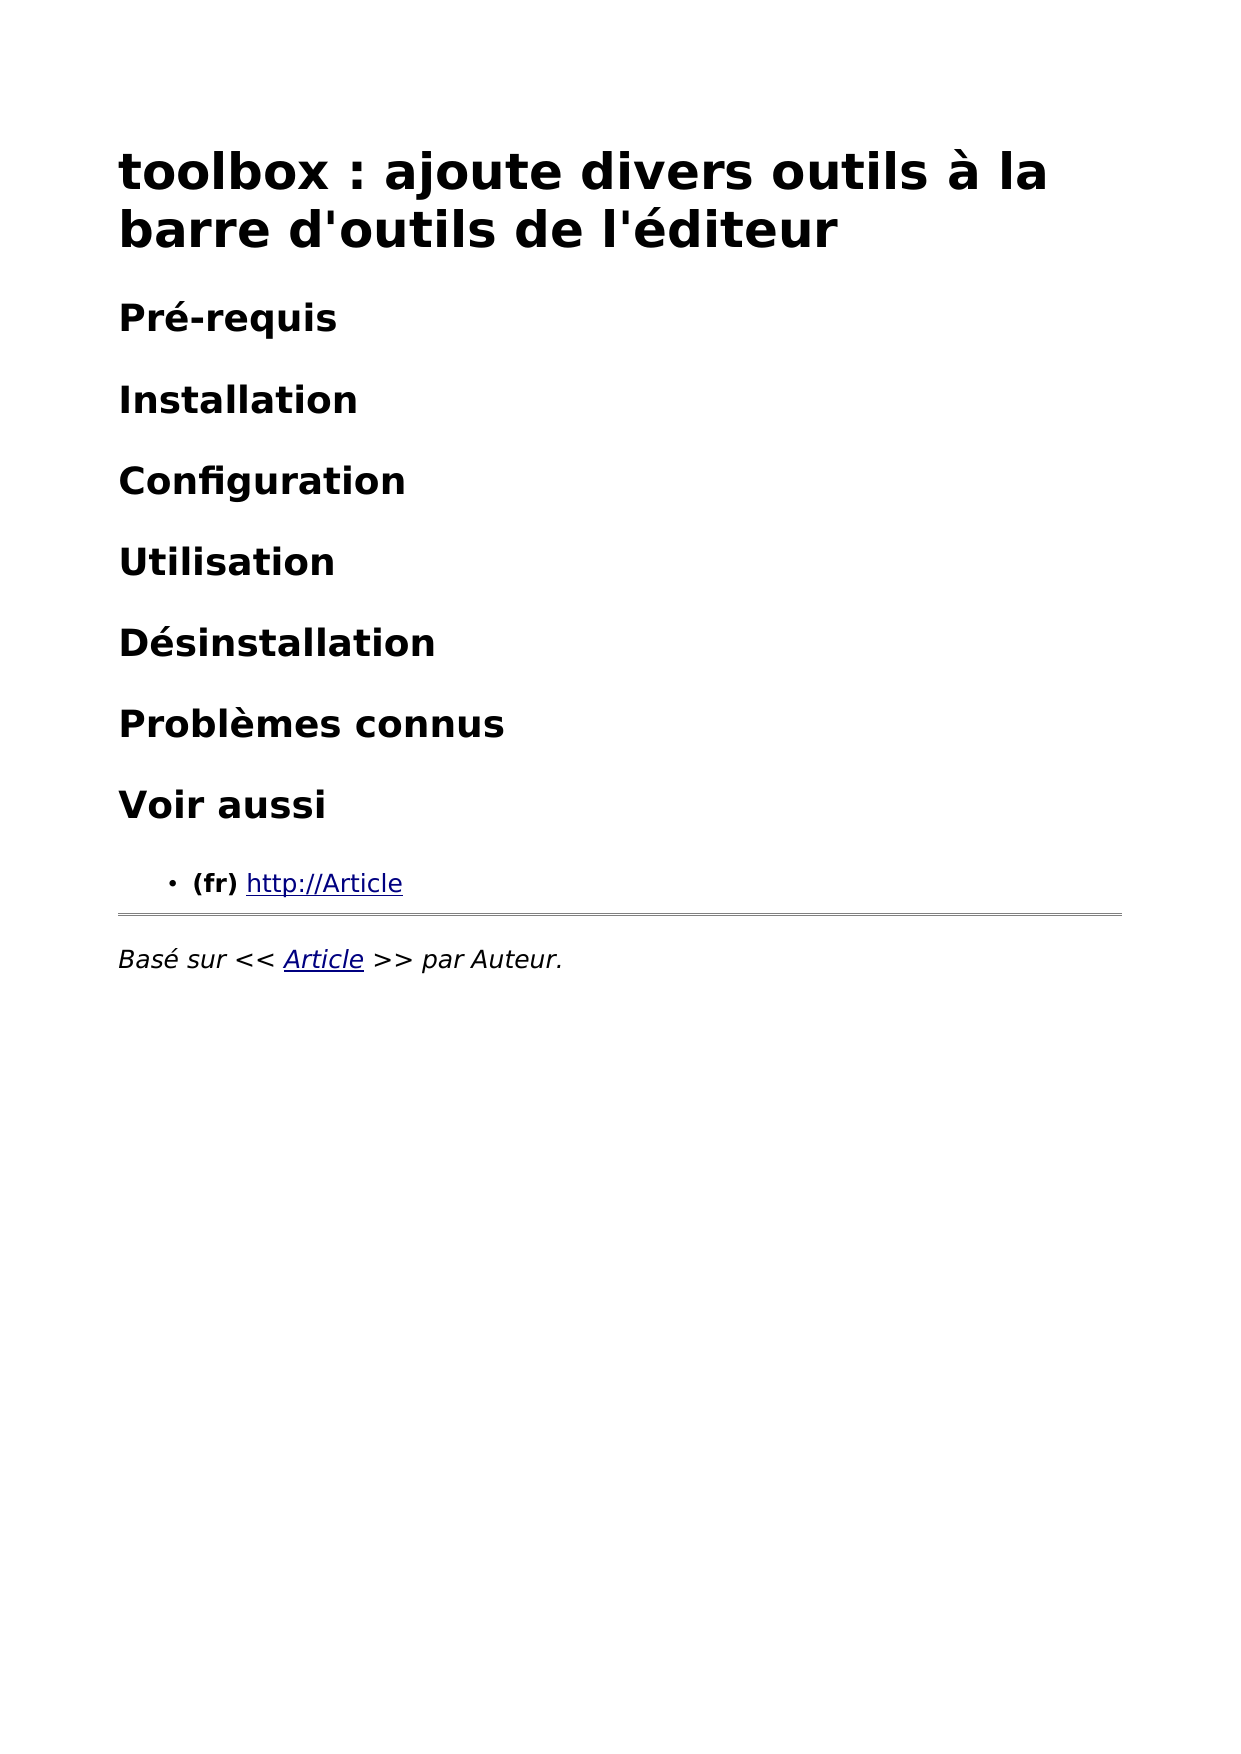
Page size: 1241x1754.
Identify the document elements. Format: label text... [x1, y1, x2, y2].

subtitle Problèmes connus [118, 703, 1122, 746]
subtitle Utilisation [118, 541, 1122, 584]
subtitle Pré-requis [118, 297, 1122, 341]
subtitle Configuration [118, 459, 1122, 503]
subtitle Désinstallation [118, 622, 1122, 665]
subtitle toolbox : ajoute divers outils à la barre d'outils de l'éditeur [118, 143, 1122, 259]
subtitle Voir aussi [118, 784, 1122, 828]
list (fr) http://Article [177, 869, 1122, 899]
subtitle Installation [118, 378, 1122, 422]
text Basé sur << Article >> par Auteur. [118, 945, 1122, 974]
